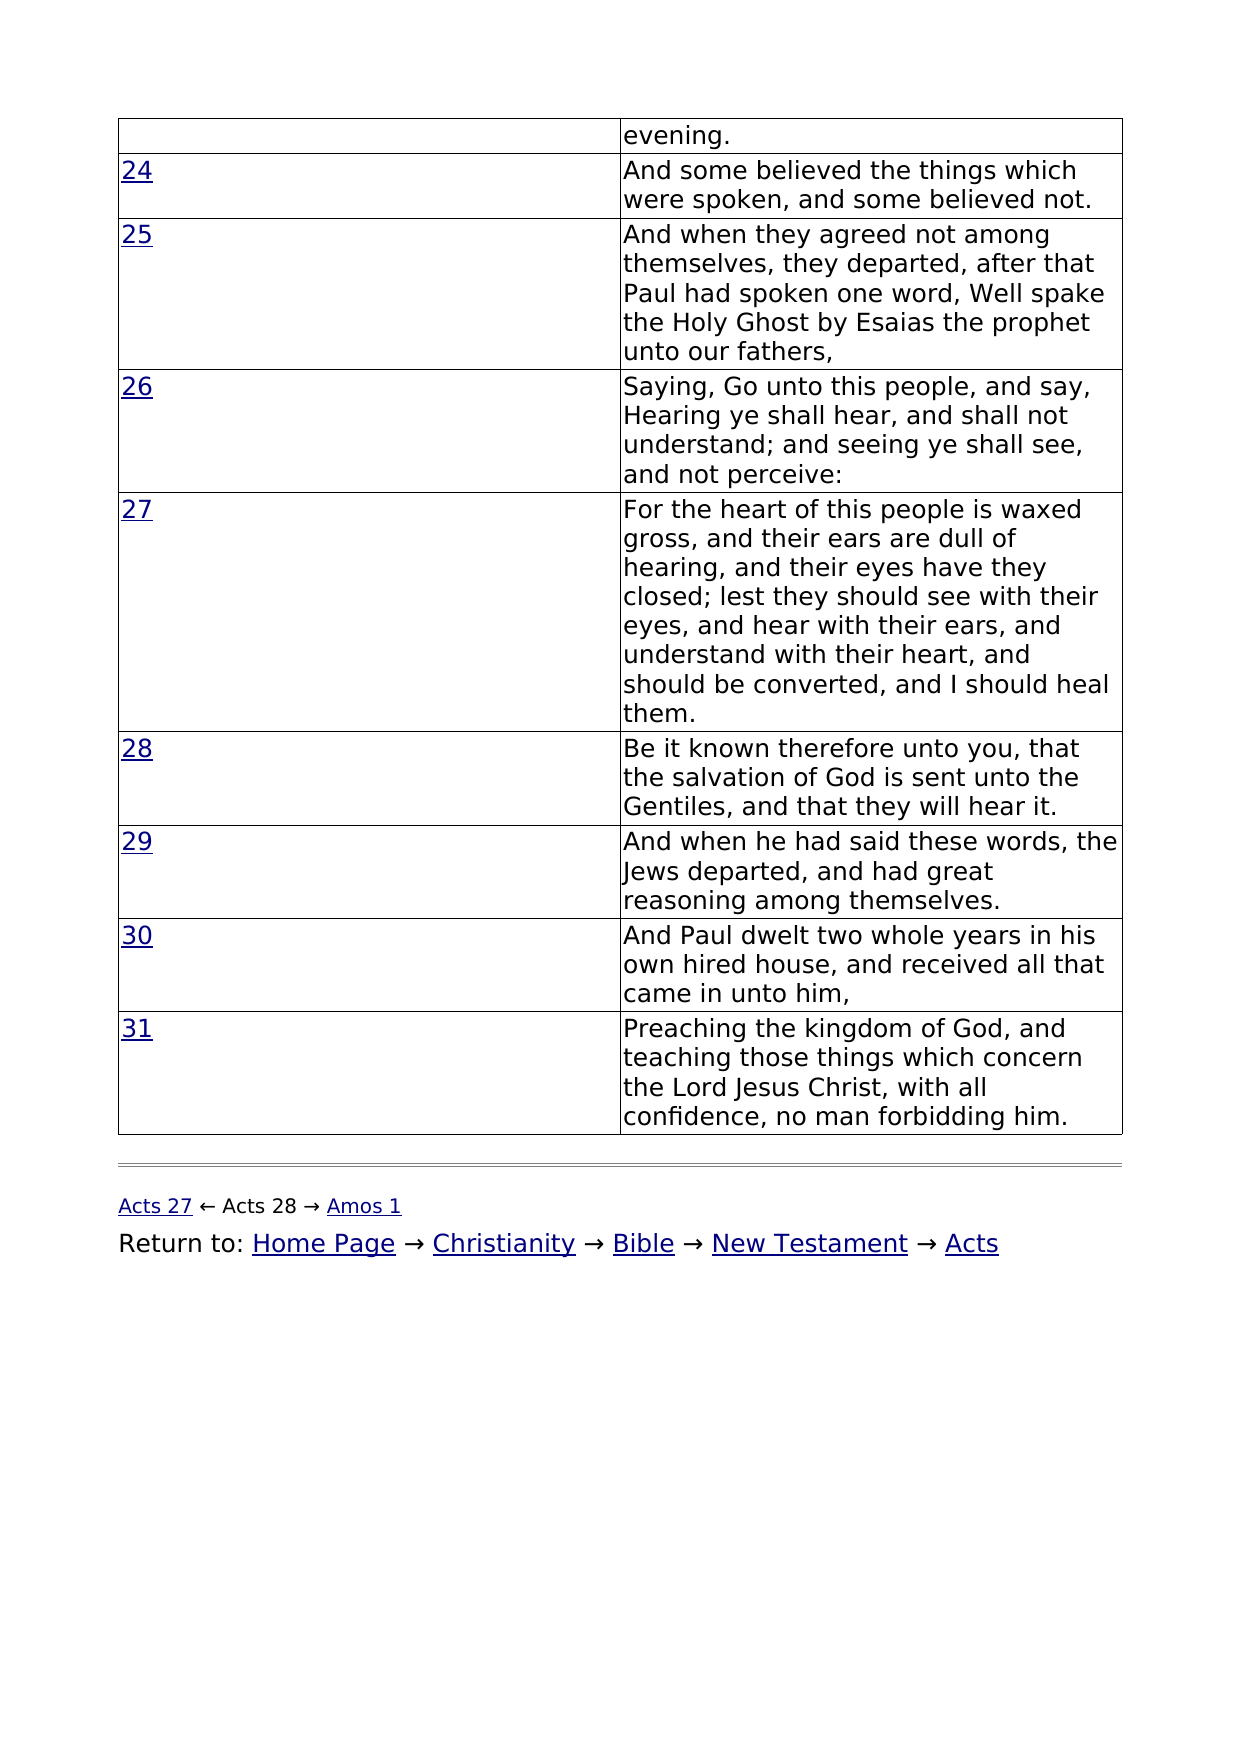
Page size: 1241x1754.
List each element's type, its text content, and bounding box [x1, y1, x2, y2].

table_cell 26 [119, 370, 620, 492]
table_cell [119, 119, 620, 153]
text Acts 27 ← Acts 28 → Amos 1 [118, 1195, 1122, 1229]
table_cell 29 [119, 826, 620, 918]
table_cell And when he had said these words, the Jews departed, and had great reasoning among themselves. [621, 826, 1122, 918]
table_cell Saying, Go unto this people, and say, Hearing ye shall hear, and shall not understand; and seeing ye shall see, and not perceive: [621, 370, 1122, 492]
table_cell And Paul dwelt two whole years in his own hired house, and received all that came in unto him, [621, 919, 1122, 1011]
table_cell For the heart of this people is waxed gross, and their ears are dull of hearing, and their eyes have they closed; lest they should see with their eyes, and hear with their ears, and understand with their heart, and should be converted, and I should heal them. [621, 493, 1122, 731]
table_cell 30 [119, 919, 620, 1011]
table_cell 28 [119, 732, 620, 824]
table_cell 25 [119, 219, 620, 369]
table_cell 27 [119, 493, 620, 731]
table_cell 31 [119, 1012, 620, 1134]
table_cell Be it known therefore unto you, that the salvation of God is sent unto the Gentiles, and that they will hear it. [621, 732, 1122, 824]
table_cell And some believed the things which were spoken, and some believed not. [621, 154, 1122, 217]
table_cell 24 [119, 154, 620, 217]
table_cell evening. [621, 119, 1122, 153]
table_cell And when they agreed not among themselves, they departed, after that Paul had spoken one word, Well spake the Holy Ghost by Esaias the prophet unto our fathers, [621, 219, 1122, 369]
text Return to: Home Page → Christianity → Bible → New Testament → Acts [118, 1229, 1122, 1258]
table_cell Preaching the kingdom of God, and teaching those things which concern the Lord Jesus Christ, with all confidence, no man forbidding him. [621, 1012, 1122, 1134]
